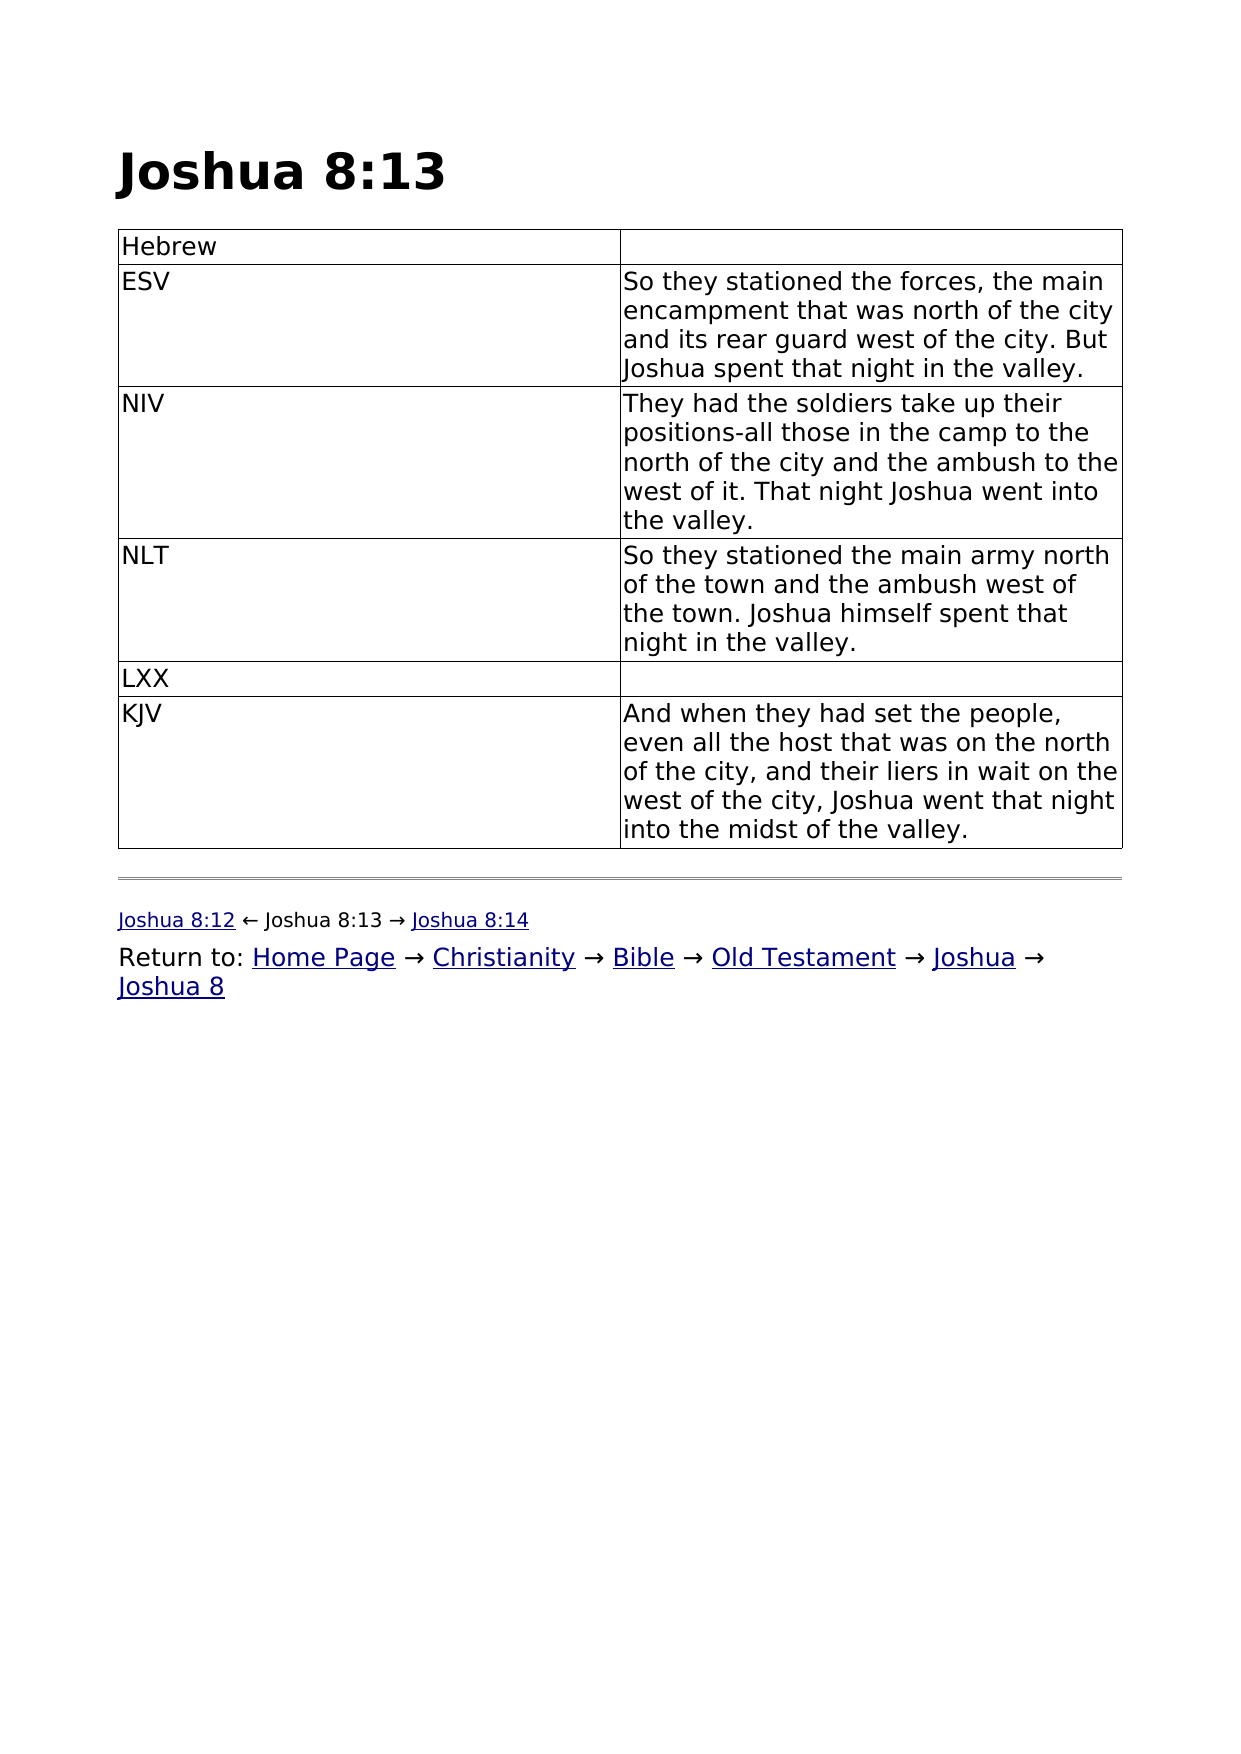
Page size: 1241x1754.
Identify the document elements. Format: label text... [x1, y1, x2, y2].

subtitle Joshua 8:13 [118, 143, 1122, 201]
text Return to: Home Page → Christianity → Bible → Old Testament → Joshua → Joshua 8 [118, 943, 1122, 1001]
table_cell KJV [119, 697, 620, 848]
table_cell And when they had set the people, even all the host that was on the north of the city, and their liers in wait on the west of the city, Joshua went that night into the midst of the valley. [621, 697, 1122, 848]
table_cell They had the soldiers take up their positions-all those in the camp to the north of the city and the ambush to the west of it. That night Joshua went into the valley. [621, 387, 1122, 538]
table_cell ESV [119, 265, 620, 386]
table_cell LXX [119, 662, 620, 696]
table_cell NLT [119, 539, 620, 661]
table_cell So they stationed the forces, the main encampment that was north of the city and its rear guard west of the city. But Joshua spent that night in the valley. [621, 265, 1122, 386]
table_cell NIV [119, 387, 620, 538]
text Joshua 8:12 ← Joshua 8:13 → Joshua 8:14 [118, 909, 1122, 943]
table_cell So they stationed the main army north of the town and the ambush west of the town. Joshua himself spent that night in the valley. [621, 539, 1122, 661]
table_header [621, 230, 1122, 264]
table_cell [621, 662, 1122, 696]
table_header Hebrew [119, 230, 620, 264]
